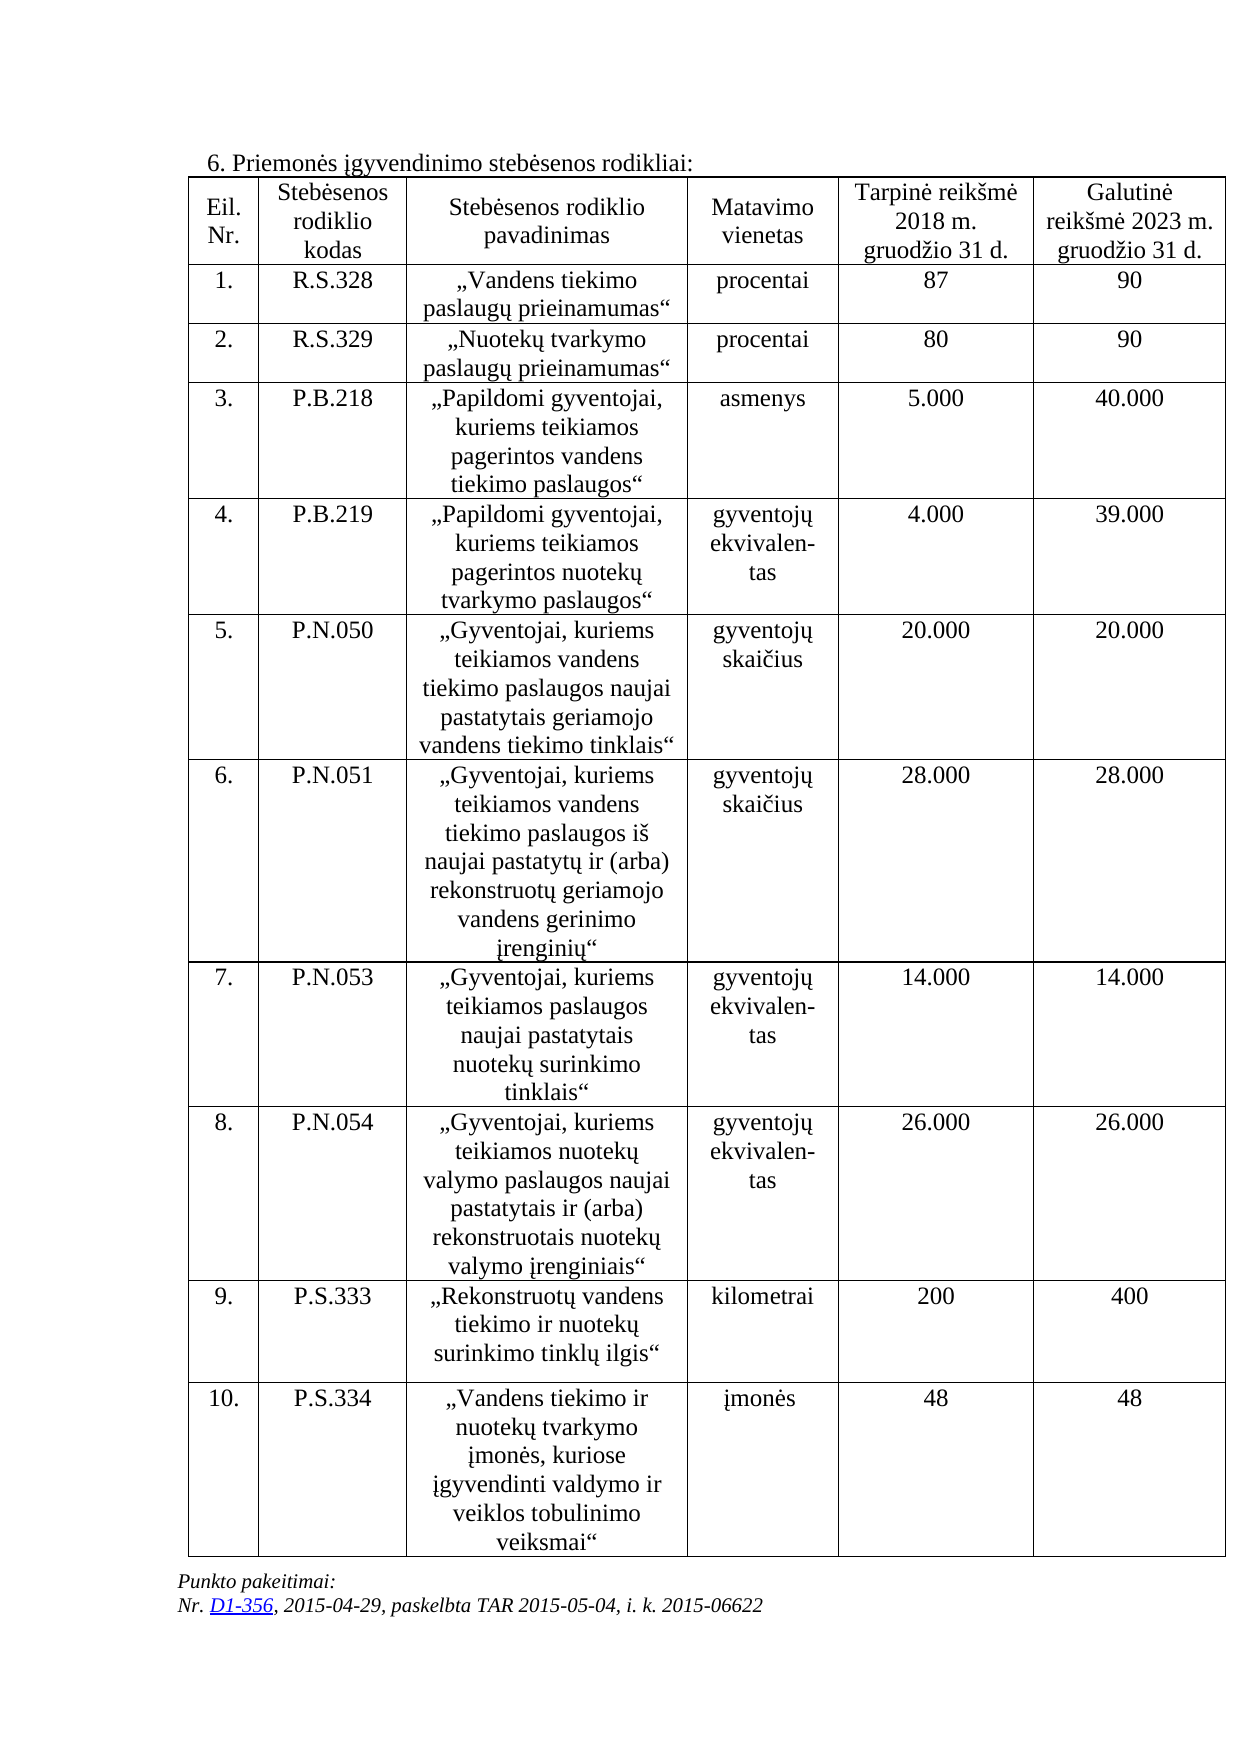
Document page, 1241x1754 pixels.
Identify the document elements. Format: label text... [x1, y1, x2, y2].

table_cell P.N.050 [259, 615, 406, 759]
table_cell 14.000 [1034, 963, 1225, 1106]
table_header Tarpinė reikšmė 2018 m. gruodžio 31 d. [839, 178, 1033, 264]
table_cell „Gyventojai, kuriems teikiamos vandens tiekimo paslaugos naujai pastatytais geriamojo vandens tiekimo tinklais“ [407, 615, 687, 759]
table_cell 1. [189, 265, 258, 323]
table_cell gyventojų skaičius [688, 760, 838, 961]
text Nr. D1-356, 2015-04-29, paskelbta TAR 2015-05-04, i. k. 2015-06622 [177, 1593, 1181, 1617]
table_cell 40.000 [1034, 383, 1225, 498]
table_cell 9. [189, 1281, 258, 1382]
table_cell „Gyventojai, kuriems teikiamos vandens tiekimo paslaugos iš naujai pastatytų ir (arba) rekonstruotų geriamojo vandens gerinimo įrenginių“ [407, 760, 687, 961]
table_cell „Rekonstruotų vandens tiekimo ir nuotekų surinkimo tinklų ilgis“ [407, 1281, 687, 1382]
table_cell R.S.329 [259, 324, 406, 382]
table_header Galutinė reikšmė 2023 m. gruodžio 31 d. [1034, 178, 1225, 264]
table_cell 3. [189, 383, 258, 498]
table_cell 5.000 [839, 383, 1033, 498]
table_cell P.N.054 [259, 1107, 406, 1280]
table_cell 200 [839, 1281, 1033, 1382]
table_cell P.S.333 [259, 1281, 406, 1382]
table_cell 2. [189, 324, 258, 382]
table_cell 90 [1034, 324, 1225, 382]
table_cell P.B.219 [259, 499, 406, 614]
table_cell 10. [189, 1383, 258, 1556]
table_cell „Nuotekų tvarkymo paslaugų prieinamumas“ [407, 324, 687, 382]
table_cell gyventojų ekvivalen-tas [688, 963, 838, 1106]
table_cell P.N.053 [259, 963, 406, 1106]
table_cell procentai [688, 324, 838, 382]
table_cell procentai [688, 265, 838, 323]
table_cell asmenys [688, 383, 838, 498]
table_cell gyventojų ekvivalen-tas [688, 499, 838, 614]
table_cell P.S.334 [259, 1383, 406, 1556]
table_cell 48 [1034, 1383, 1225, 1556]
table_cell „Gyventojai, kuriems teikiamos paslaugos naujai pastatytais nuotekų surinkimo tinklais“ [407, 963, 687, 1106]
table_cell „Vandens tiekimo paslaugų prieinamumas“ [407, 265, 687, 323]
table_cell 14.000 [839, 963, 1033, 1106]
table_cell „Vandens tiekimo ir nuotekų tvarkymo įmonės, kuriose įgyvendinti valdymo ir veiklos tobulinimo veiksmai“ [407, 1383, 687, 1556]
table_cell 8. [189, 1107, 258, 1280]
table_cell 20.000 [1034, 615, 1225, 759]
table_cell 80 [839, 324, 1033, 382]
text 6. Priemonės įgyvendinimo stebėsenos rodikliai: [177, 148, 1181, 176]
table_cell „Papildomi gyventojai, kuriems teikiamos pagerintos nuotekų tvarkymo paslaugos“ [407, 499, 687, 614]
table_cell kilometrai [688, 1281, 838, 1382]
table_cell gyventojų ekvivalen-tas [688, 1107, 838, 1280]
table_cell 39.000 [1034, 499, 1225, 614]
table_header Matavimo vienetas [688, 178, 838, 264]
table_cell P.N.051 [259, 760, 406, 961]
table_cell 4. [189, 499, 258, 614]
table_cell 7. [189, 963, 258, 1106]
table_cell P.B.218 [259, 383, 406, 498]
table_cell 20.000 [839, 615, 1033, 759]
table_cell įmonės [688, 1383, 838, 1556]
table_cell 26.000 [839, 1107, 1033, 1280]
table_cell 5. [189, 615, 258, 759]
table_cell 90 [1034, 265, 1225, 323]
table_cell 4.000 [839, 499, 1033, 614]
table_cell 48 [839, 1383, 1033, 1556]
table_header Stebėsenos rodiklio kodas [259, 178, 406, 264]
table_header Stebėsenos rodiklio pavadinimas [407, 178, 687, 264]
table_cell R.S.328 [259, 265, 406, 323]
table_header Eil. Nr. [189, 178, 258, 264]
table_cell 87 [839, 265, 1033, 323]
text Punkto pakeitimai: [177, 1568, 1181, 1593]
table_cell 28.000 [839, 760, 1033, 961]
table_cell gyventojų skaičius [688, 615, 838, 759]
table_cell „Papildomi gyventojai, kuriems teikiamos pagerintos vandens tiekimo paslaugos“ [407, 383, 687, 498]
table_cell 26.000 [1034, 1107, 1225, 1280]
table_cell 400 [1034, 1281, 1225, 1382]
table_cell 28.000 [1034, 760, 1225, 961]
table_cell 6. [189, 760, 258, 961]
table_cell „Gyventojai, kuriems teikiamos nuotekų valymo paslaugos naujai pastatytais ir (arba) rekonstruotais nuotekų valymo įrenginiais“ [407, 1107, 687, 1280]
